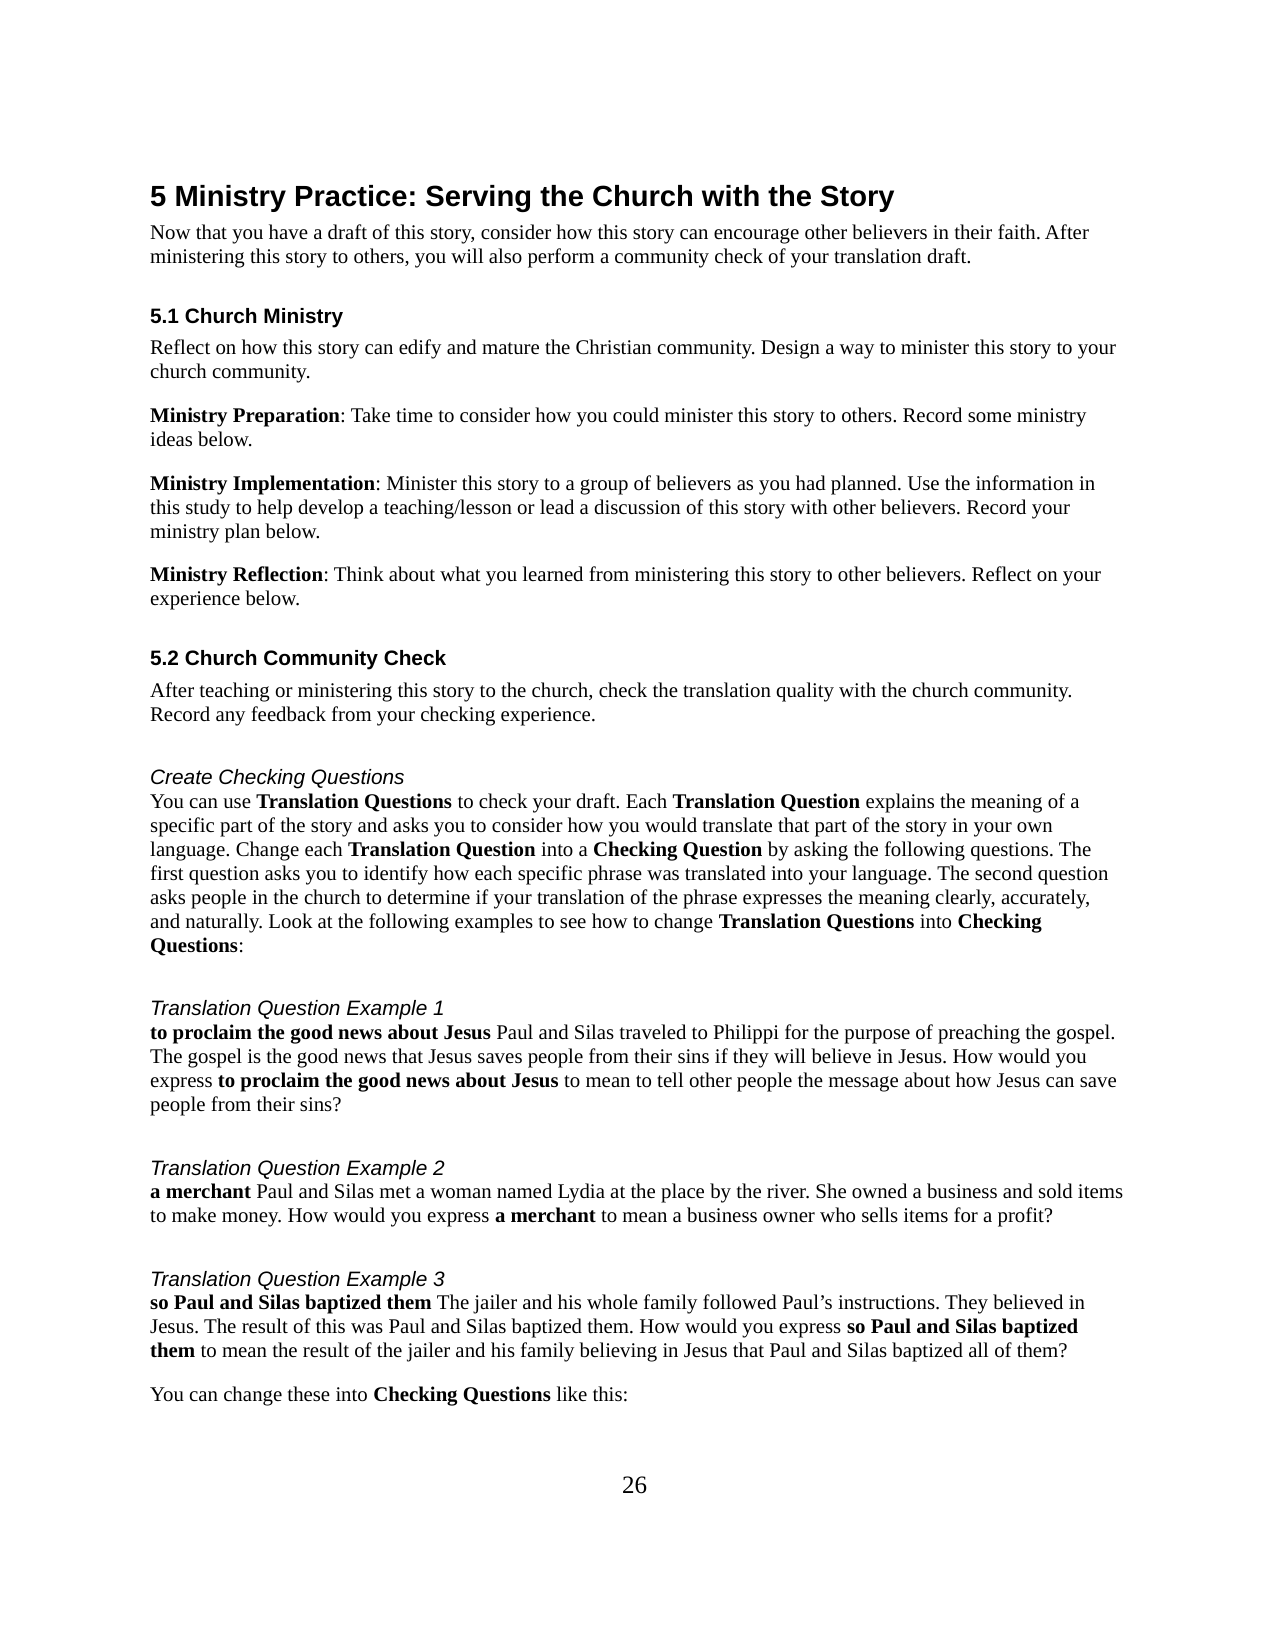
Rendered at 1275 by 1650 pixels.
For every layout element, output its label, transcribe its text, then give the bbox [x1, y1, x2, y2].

text Ministry Implementation: Minister this story to a group of believers as you had planned. Use the information in this study to help develop a teaching/lesson or lead a discussion of this story with other believers. Record your ministry plan below. [150, 471, 1125, 543]
text to proclaim the good news about Jesus Paul and Silas traveled to Philippi for the purpose of preaching the gospel. The gospel is the good news that Jesus saves people from their sins if they will believe in Jesus. How would you express to proclaim the good news about Jesus to mean to tell other people the message about how Jesus can save people from their sins? [150, 1020, 1125, 1116]
subtitle Translation Question Example 2 [150, 1155, 1125, 1179]
subtitle 5.2 Church Community Check [150, 646, 1125, 670]
text Now that you have a draft of this story, consider how this story can encourage other believers in their faith. After ministering this story to others, you will also perform a community check of your translation draft. [150, 220, 1125, 268]
text a merchant Paul and Silas met a woman named Lydia at the place by the river. She owned a business and sold items to make money. How would you express a merchant to mean a business owner who sells items for a profit? [150, 1179, 1125, 1227]
text Reflect on how this story can edify and mature the Christian community. Design a way to minister this story to your church community. [150, 335, 1125, 383]
subtitle 5 Ministry Practice: Serving the Church with the Story [150, 179, 1125, 212]
text You can change these into Checking Questions like this: [150, 1382, 1125, 1406]
text so Paul and Silas baptized them The jailer and his whole family followed Paul’s instructions. They believed in Jesus. The result of this was Paul and Silas baptized them. How would you express so Paul and Silas baptized them to mean the result of the jailer and his family believing in Jesus that Paul and Silas baptized all of them? [150, 1290, 1125, 1362]
subtitle Create Checking Questions [150, 765, 1125, 789]
text You can use Translation Questions to check your draft. Each Translation Question explains the meaning of a specific part of the story and asks you to consider how you would translate that part of the story in your own language. Change each Translation Question into a Checking Question by asking the following questions. The first question asks you to identify how each specific phrase was translated into your language. The second question asks people in the church to determine if your translation of the phrase expresses the meaning clearly, accurately, and naturally. Look at the following examples to see how to change Translation Questions into Checking Questions: [150, 789, 1125, 957]
text After teaching or ministering this story to the church, check the translation quality with the church community. Record any feedback from your checking experience. [150, 678, 1125, 726]
subtitle Translation Question Example 3 [150, 1266, 1125, 1290]
text Ministry Reflection: Think about what you learned from ministering this story to other believers. Reflect on your experience below. [150, 562, 1125, 610]
subtitle Translation Question Example 1 [150, 996, 1125, 1020]
subtitle 5.1 Church Ministry [150, 304, 1125, 328]
text Ministry Preparation: Take time to consider how you could minister this story to others. Record some ministry ideas below. [150, 403, 1125, 451]
